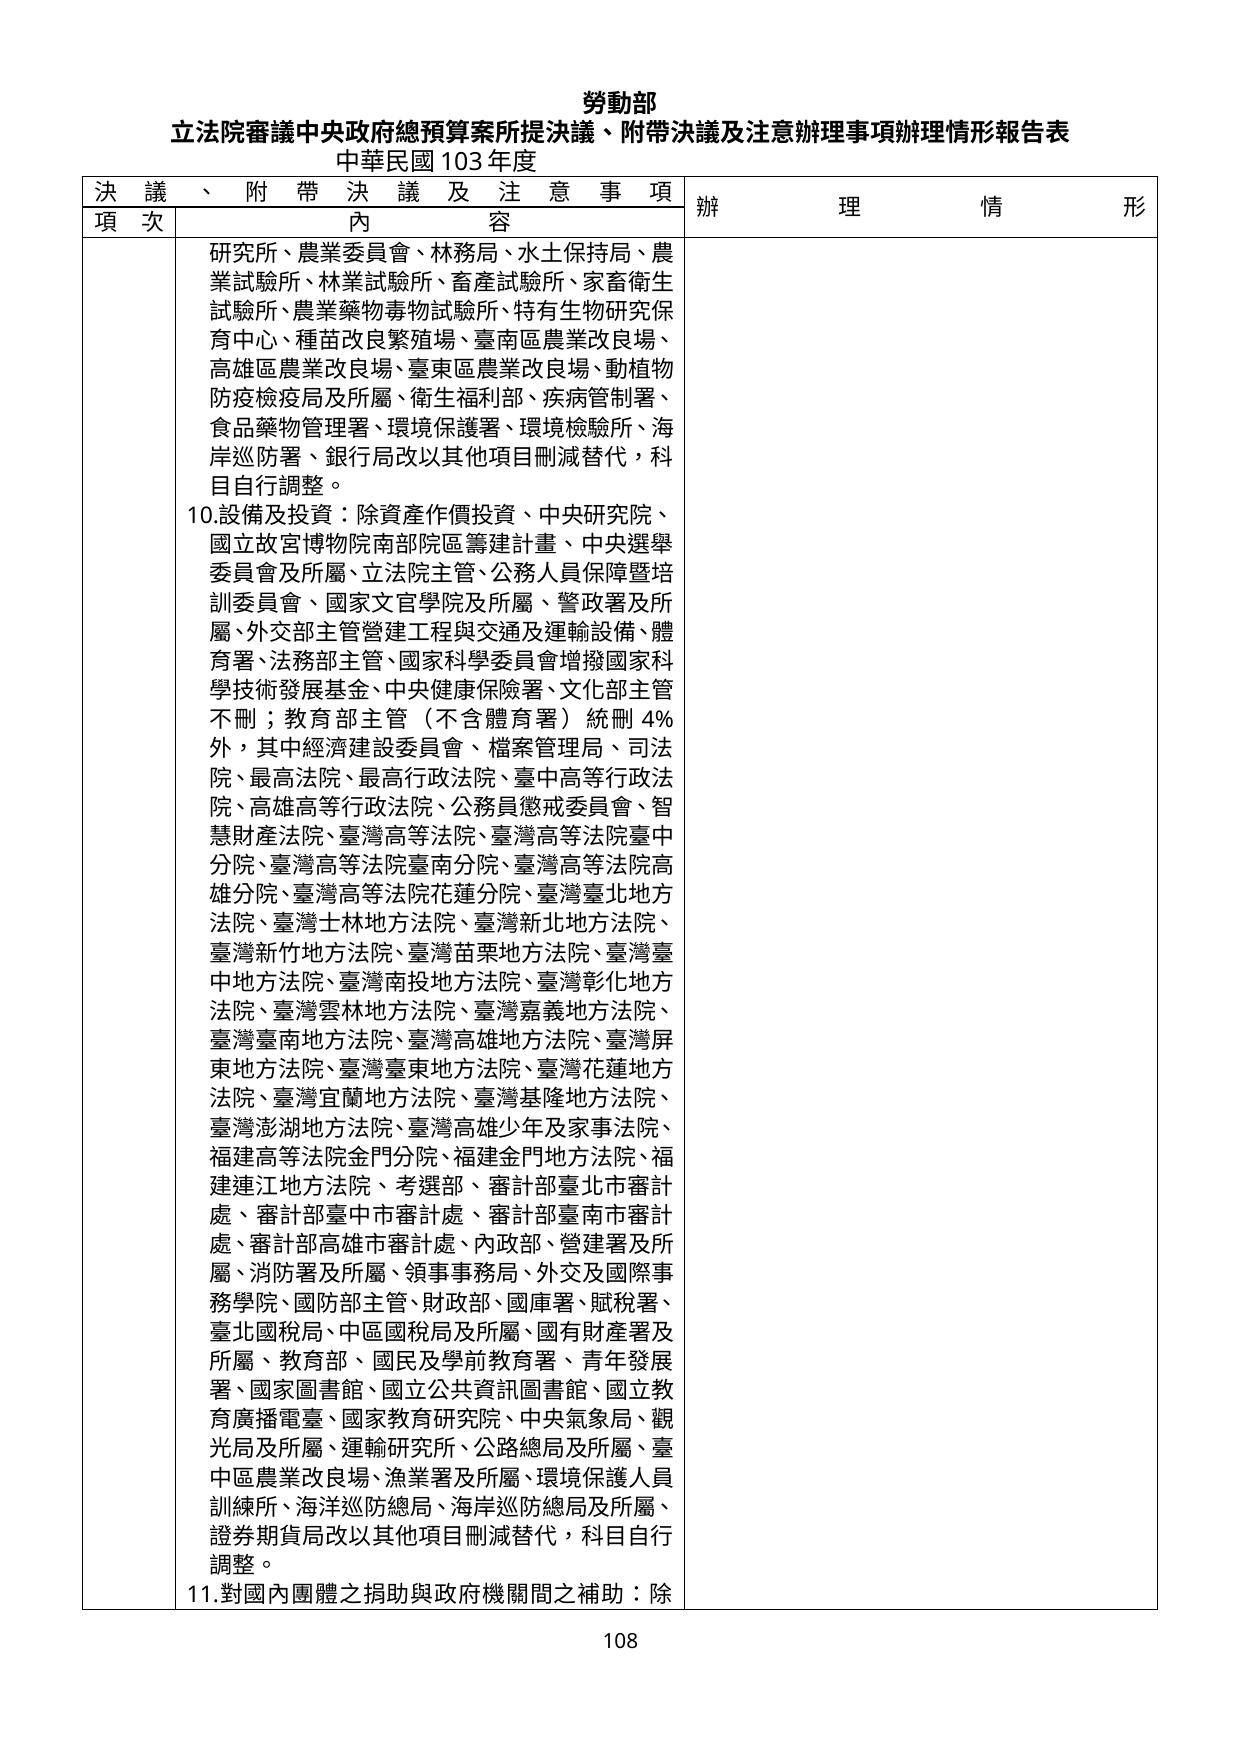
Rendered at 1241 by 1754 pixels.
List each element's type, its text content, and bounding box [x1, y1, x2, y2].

table_header 辦理情形 [685, 177, 1157, 237]
table_cell [83, 238, 175, 1608]
table_header 決議、附帶決議及注意事項 [83, 177, 684, 206]
table_cell 研究所、農業委員會、林務局、水土保持局、農業試驗所、林業試驗所、畜產試驗所、家畜衛生試驗所、農業藥物毒物試驗所、特有生物研究保育中心、種苗改良繁殖場、臺南區農業改良場、高雄區農業改良場、臺東區農業改良場、動植物防疫檢疫局及所屬、衛生福利部、疾病管制署、食品藥物管理署、環境保護署、環境檢驗所、海岸巡防署、銀行局改以其他項目刪減替代，科目自行調整。 10.設備及投資：除資產作價投資、中央研究院、國立故宮博物院南部院區籌建計畫、中央選舉委員會及所屬、立法院主管、公務人員保障暨培訓委員會、國家文官學院及所屬、警政署及所屬、外交部主管營建工程與交通及運輸設備、體育署、法務部主管、國家科學委員會增撥國家科學技術發展基金、中央健康保險署、文化部主管不刪；教育部主管（不含體育署）統刪4%外，其中經濟建設委員會、檔案管理局、司法院、最高法院、最高行政法院、臺中高等行政法院、高雄高等行政法院、公務員懲戒委員會、智慧財產法院、臺灣高等法院、臺灣高等法院臺中分院、臺灣高等法院臺南分院、臺灣高等法院高雄分院、臺灣高等法院花蓮分院、臺灣臺北地方法院、臺灣士林地方法院、臺灣新北地方法院、臺灣新竹地方法院、臺灣苗栗地方法院、臺灣臺中地方法院、臺灣南投地方法院、臺灣彰化地方法院、臺灣雲林地方法院、臺灣嘉義地方法院、臺灣臺南地方法院、臺灣高雄地方法院、臺灣屏東地方法院、臺灣臺東地方法院、臺灣花蓮地方法院、臺灣宜蘭地方法院、臺灣基隆地方法院、臺灣澎湖地方法院、臺灣高雄少年及家事法院、福建高等法院金門分院、福建金門地方法院、福建連江地方法院、考選部、審計部臺北市審計處、審計部臺中市審計處、審計部臺南市審計處、審計部高雄市審計處、內政部、營建署及所屬、消防署及所屬、領事事務局、外交及國際事務學院、國防部主管、財政部、國庫署、賦稅署、臺北國稅局、中區國稅局及所屬、國有財產署及所屬、教育部、國民及學前教育署、青年發展署、國家圖書館、國立公共資訊圖書館、國立教育廣播電臺、國家教育研究院、中央氣象局、觀光局及所屬、運輸研究所、公路總局及所屬、臺中區農業改良場、漁業署及所屬、環境保護人員訓練所、海洋巡防總局、海岸巡防總局及所屬、證券期貨局改以其他項目刪減替代，科目自行調整。 11.對國內團體之捐助與政府機關間之補助：除 [176, 238, 684, 1608]
table_cell 內 容 [176, 208, 684, 237]
table_cell [685, 238, 1157, 1608]
table_cell 項次 [83, 208, 175, 237]
